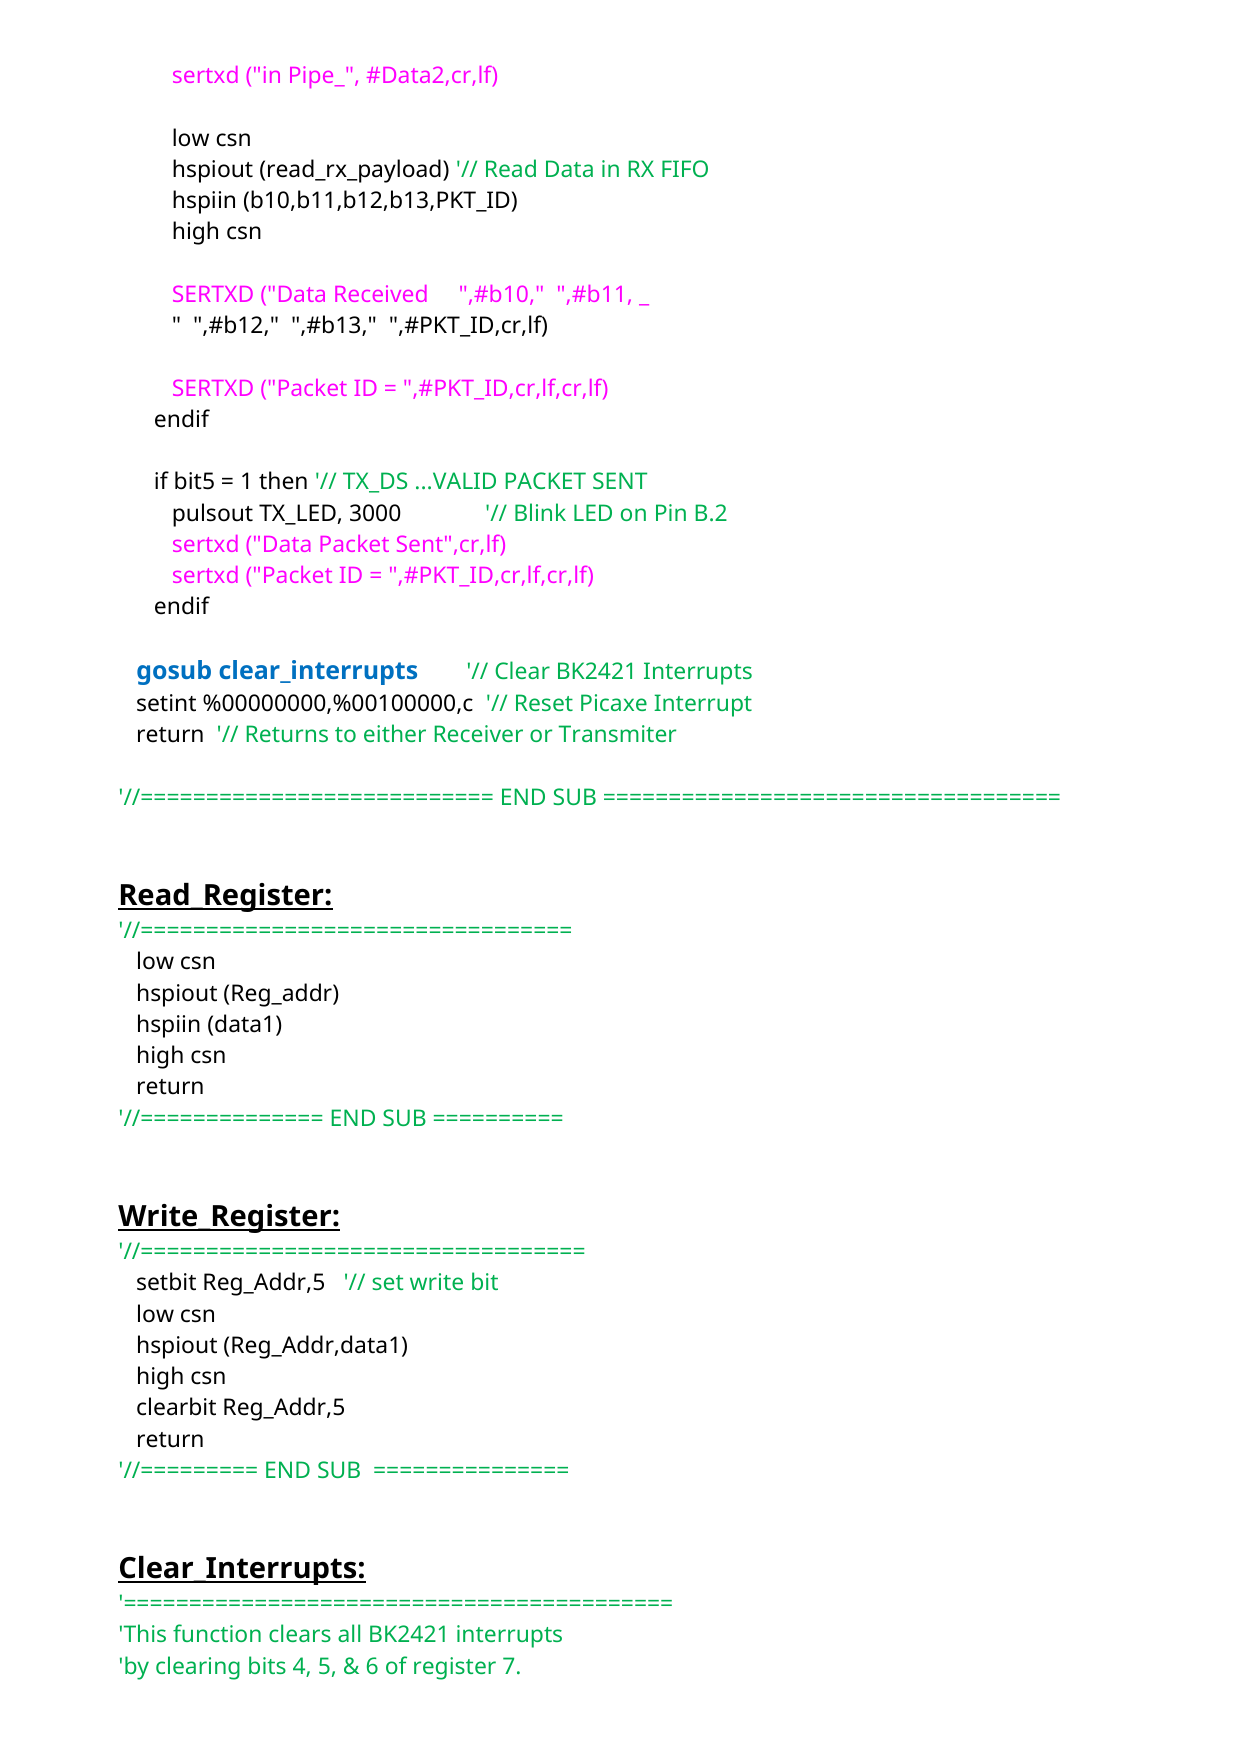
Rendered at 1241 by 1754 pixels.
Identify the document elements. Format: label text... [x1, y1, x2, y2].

text Clear_Interrupts: [118, 1547, 1181, 1587]
text low csn [118, 122, 1181, 153]
text " ",#b12," ",#b13," ",#PKT_ID,cr,lf) [118, 309, 1181, 340]
text 'This function clears all BK2421 interrupts [118, 1618, 1181, 1650]
text SERTXD ("Packet ID = ",#PKT_ID,cr,lf,cr,lf) [118, 372, 1181, 403]
text setint %00000000,%00100000,c '// Reset Picaxe Interrupt [118, 687, 1181, 718]
text sertxd ("Packet ID = ",#PKT_ID,cr,lf,cr,lf) [118, 559, 1181, 590]
text '//============== END SUB ========== [118, 1102, 1181, 1133]
text hspiout (read_rx_payload) '// Read Data in RX FIFO [118, 153, 1181, 184]
text return [118, 1422, 1181, 1454]
text clearbit Reg_Addr,5 [118, 1391, 1181, 1422]
text sertxd ("in Pipe_", #Data2,cr,lf) [118, 59, 1181, 90]
text '//================================= [118, 914, 1181, 945]
text SERTXD ("Data Received ",#b10," ",#b11, _ [118, 278, 1181, 309]
text high csn [118, 1039, 1181, 1070]
text '//================================== [118, 1235, 1181, 1266]
text return '// Returns to either Receiver or Transmiter [118, 718, 1181, 749]
text hspiin (data1) [118, 1008, 1181, 1039]
text pulsout TX_LED, 3000 '// Blink LED on Pin B.2 [118, 497, 1181, 528]
text endif [118, 590, 1181, 622]
text Write_Register: [118, 1195, 1181, 1235]
text sertxd ("Data Packet Sent",cr,lf) [118, 528, 1181, 559]
text '//========= END SUB =============== [118, 1454, 1181, 1485]
text gosub clear_interrupts '// Clear BK2421 Interrupts [118, 653, 1181, 687]
text hspiout (Reg_addr) [118, 977, 1181, 1008]
text high csn [118, 1360, 1181, 1391]
text if bit5 = 1 then '// TX_DS ...VALID PACKET SENT [118, 465, 1181, 497]
text setbit Reg_Addr,5 '// set write bit [118, 1266, 1181, 1297]
text '//=========================== END SUB =================================== [118, 781, 1181, 812]
text hspiin (b10,b11,b12,b13,PKT_ID) [118, 184, 1181, 215]
text Read_Register: [118, 874, 1181, 914]
text high csn [118, 215, 1181, 247]
text return [118, 1070, 1181, 1102]
text hspiout (Reg_Addr,data1) [118, 1329, 1181, 1360]
text low csn [118, 1297, 1181, 1329]
text low csn [118, 945, 1181, 977]
text 'by clearing bits 4, 5, & 6 of register 7. [118, 1650, 1181, 1681]
text endif [118, 403, 1181, 434]
text '========================================== [118, 1587, 1181, 1618]
